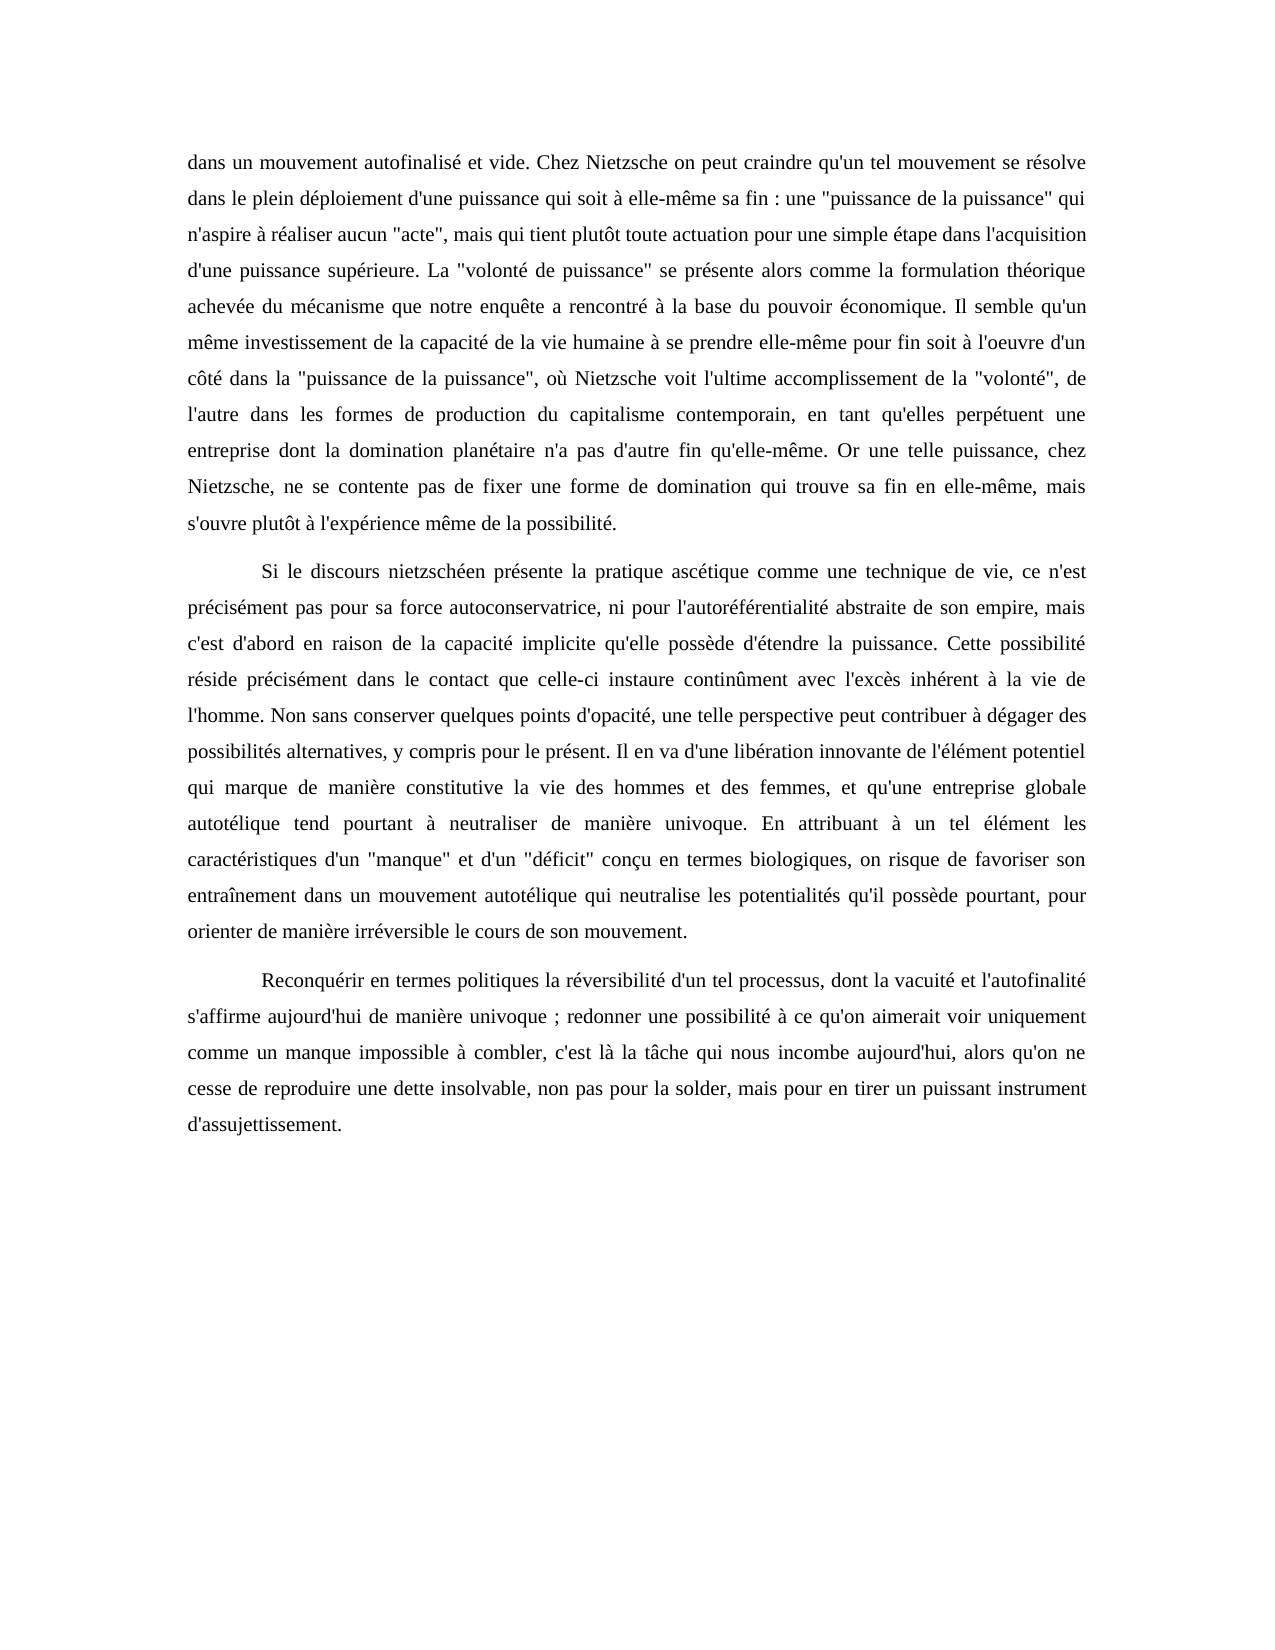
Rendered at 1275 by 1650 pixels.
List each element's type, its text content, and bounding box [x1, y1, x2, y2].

text Si le discours nietzschéen présente la pratique ascétique comme une technique de vie, ce n'est précisément pas pour sa force autoconservatrice, ni pour l'autoréférentialité abstraite de son empire, mais c'est d'abord en raison de la capacité implicite qu'elle possède d'étendre la puissance. Cette possibilité réside précisément dans le contact que celle-ci instaure continûment avec l'excès inhérent à la vie de l'homme. Non sans conserver quelques points d'opacité, une telle perspective peut contribuer à dégager des possibilités alternatives, y compris pour le présent. Il en va d'une libération innovante de l'élément potentiel qui marque de manière constitutive la vie des hommes et des femmes, et qu'une entreprise globale autotélique tend pourtant à neutraliser de manière univoque. En attribuant à un tel élément les caractéristiques d'un "manque" et d'un "déficit" conçu en termes biologiques, on risque de favoriser son entraînement dans un mouvement autotélique qui neutralise les potentialités qu'il possède pourtant, pour orienter de manière irréversible le cours de son mouvement. [187, 559, 1087, 943]
text Reconquérir en termes politiques la réversibilité d'un tel processus, dont la vacuité et l'autofinalité s'affirme aujourd'hui de manière univoque ; redonner une possibilité à ce qu'on aimerait voir uniquement comme un manque impossible à combler, c'est là la tâche qui nous incombe aujourd'hui, alors qu'on ne cesse de reproduire une dette insolvable, non pas pour la solder, mais pour en tirer un puissant instrument d'assujettissement. [187, 968, 1087, 1136]
text dans un mouvement autofinalisé et vide. Chez Nietzsche on peut craindre qu'un tel mouvement se résolve dans le plein déploiement d'une puissance qui soit à elle-même sa fin : une "puissance de la puissance" qui n'aspire à réaliser aucun "acte", mais qui tient plutôt toute actuation pour une simple étape dans l'acquisition d'une puissance supérieure. La "volonté de puissance" se présente alors comme la formulation théorique achevée du mécanisme que notre enquête a rencontré à la base du pouvoir économique. Il semble qu'un même investissement de la capacité de la vie humaine à se prendre elle-même pour fin soit à l'oeuvre d'un côté dans la "puissance de la puissance", où Nietzsche voit l'ultime accomplissement de la "volonté", de l'autre dans les formes de production du capitalisme contemporain, en tant qu'elles perpétuent une entreprise dont la domination planétaire n'a pas d'autre fin qu'elle-même. Or une telle puissance, chez Nietzsche, ne se contente pas de fixer une forme de domination qui trouve sa fin en elle-même, mais s'ouvre plutôt à l'expérience même de la possibilité. [187, 150, 1087, 534]
